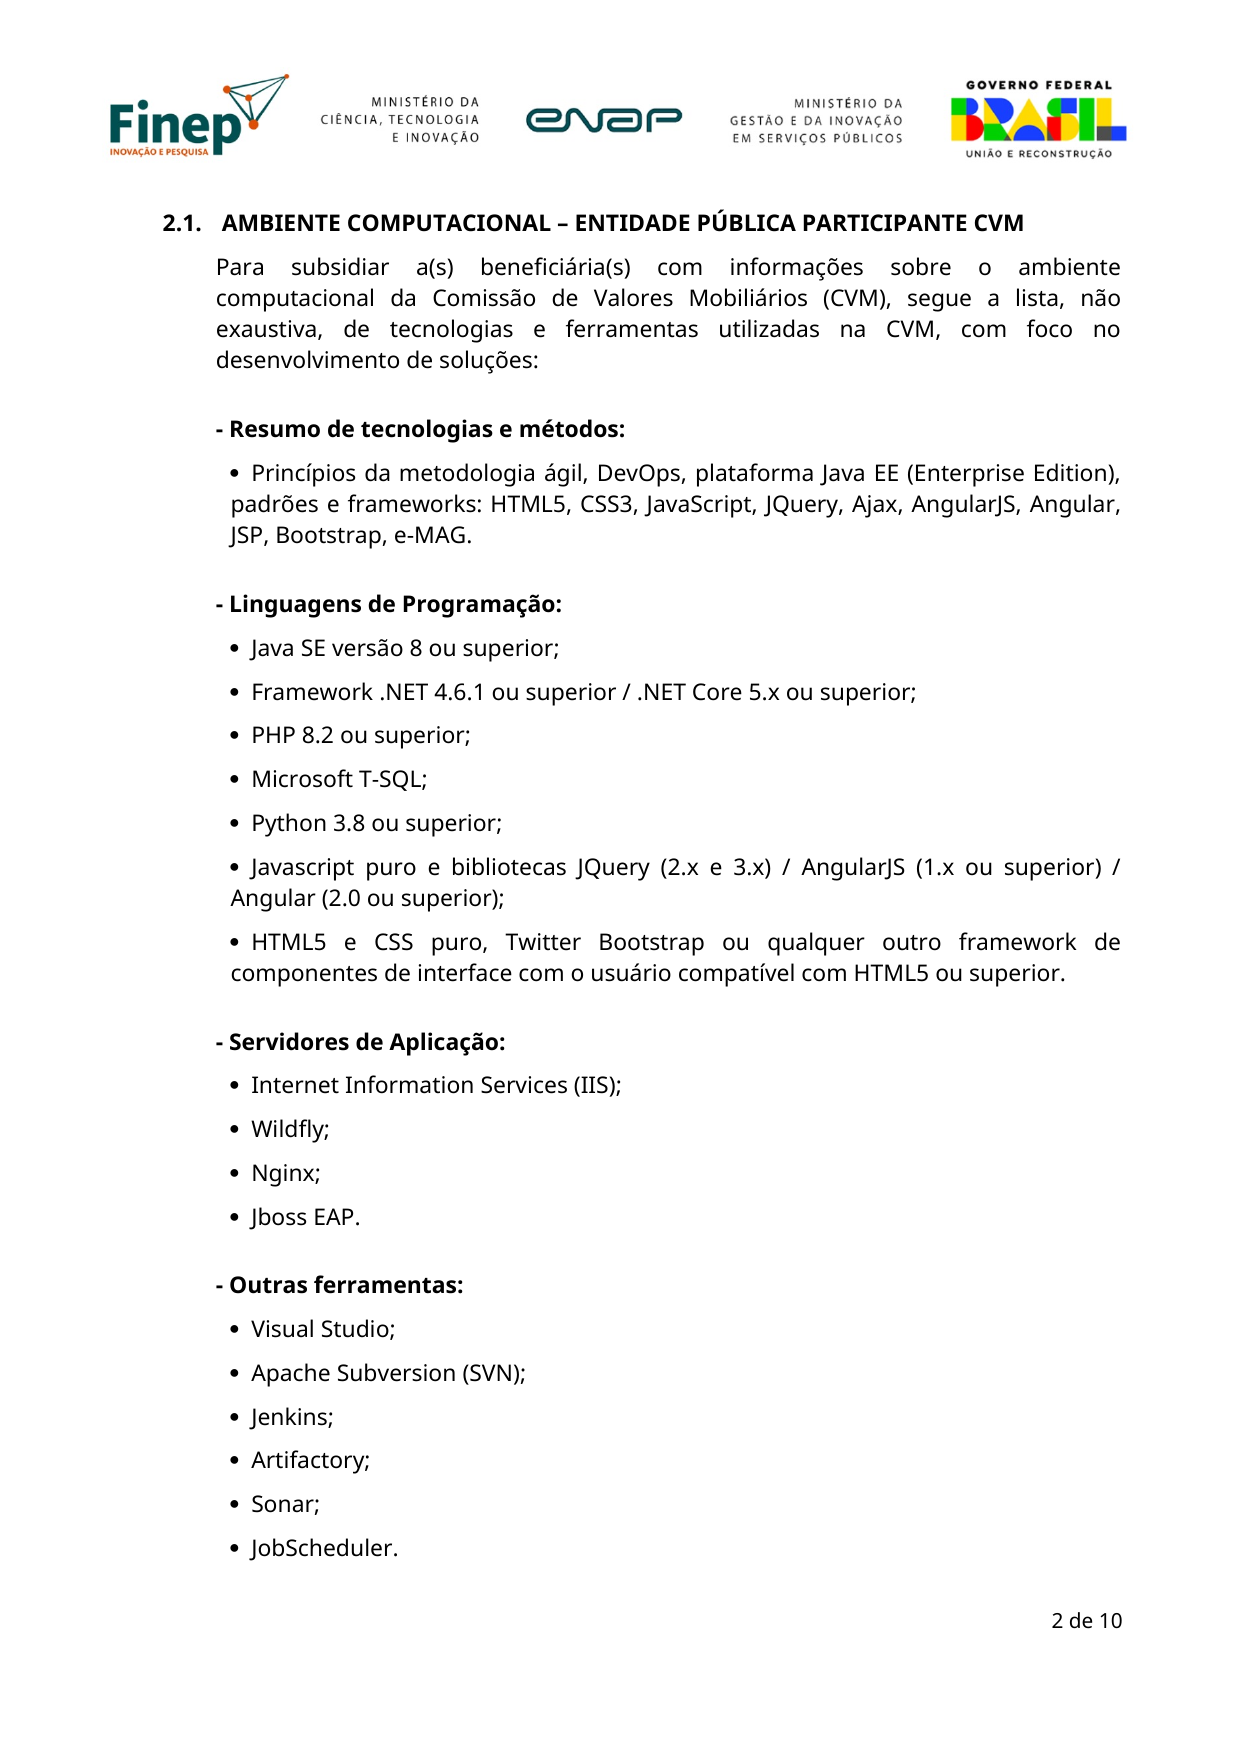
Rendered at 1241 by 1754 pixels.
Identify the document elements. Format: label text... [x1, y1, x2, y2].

list Jenkins; [230, 1401, 1122, 1432]
list Apache Subversion (SVN); [230, 1357, 1122, 1388]
list Artifactory; [230, 1444, 1122, 1476]
list Java SE versão 8 ou superior; [230, 632, 1122, 663]
list Internet Information Services (IIS); [230, 1069, 1122, 1101]
list Microsoft T-SQL; [230, 763, 1122, 794]
text - Servidores de Aplicação: [216, 1026, 1122, 1057]
list Visual Studio; [230, 1313, 1122, 1344]
list HTML5 e CSS puro, Twitter Bootstrap ou qualquer outro framework de componentes de interface com o usuário compatível com HTML5 ou superior. [230, 926, 1122, 988]
list JobScheduler. [230, 1532, 1122, 1563]
list PHP 8.2 ou superior; [230, 719, 1122, 751]
text - Outras ferramentas: [216, 1269, 1122, 1301]
list Javascript puro e bibliotecas JQuery (2.x e 3.x) / AngularJS (1.x ou superior) / Angular (2.0 ou superior); [230, 851, 1122, 913]
list Sonar; [230, 1488, 1122, 1519]
list Wildfly; [230, 1113, 1122, 1144]
text - Linguagens de Programação: [216, 588, 1122, 619]
list Framework .NET 4.6.1 ou superior / .NET Core 5.x ou superior; [230, 676, 1122, 707]
list Python 3.8 ou superior; [230, 807, 1122, 838]
text Para subsidiar a(s) beneficiária(s) com informações sobre o ambiente computacional da Comissão de Valores Mobiliários (CVM), segue a lista, não exaustiva, de tecnologias e ferramentas utilizadas na CVM, com foco no desenvolvimento de soluções: [216, 251, 1122, 376]
list Jboss EAP. [230, 1201, 1122, 1232]
list AMBIENTE COMPUTACIONAL – ENTIDADE PÚBLICA PARTICIPANTE CVM [162, 207, 1122, 238]
list Princípios da metodologia ágil, DevOps, plataforma Java EE (Enterprise Edition), padrões e frameworks: HTML5, CSS3, JavaScript, JQuery, Ajax, AngularJS, Angular, JSP, Bootstrap, e-MAG. [230, 457, 1122, 551]
text - Resumo de tecnologias e métodos: [216, 413, 1122, 444]
list Nginx; [230, 1157, 1122, 1188]
